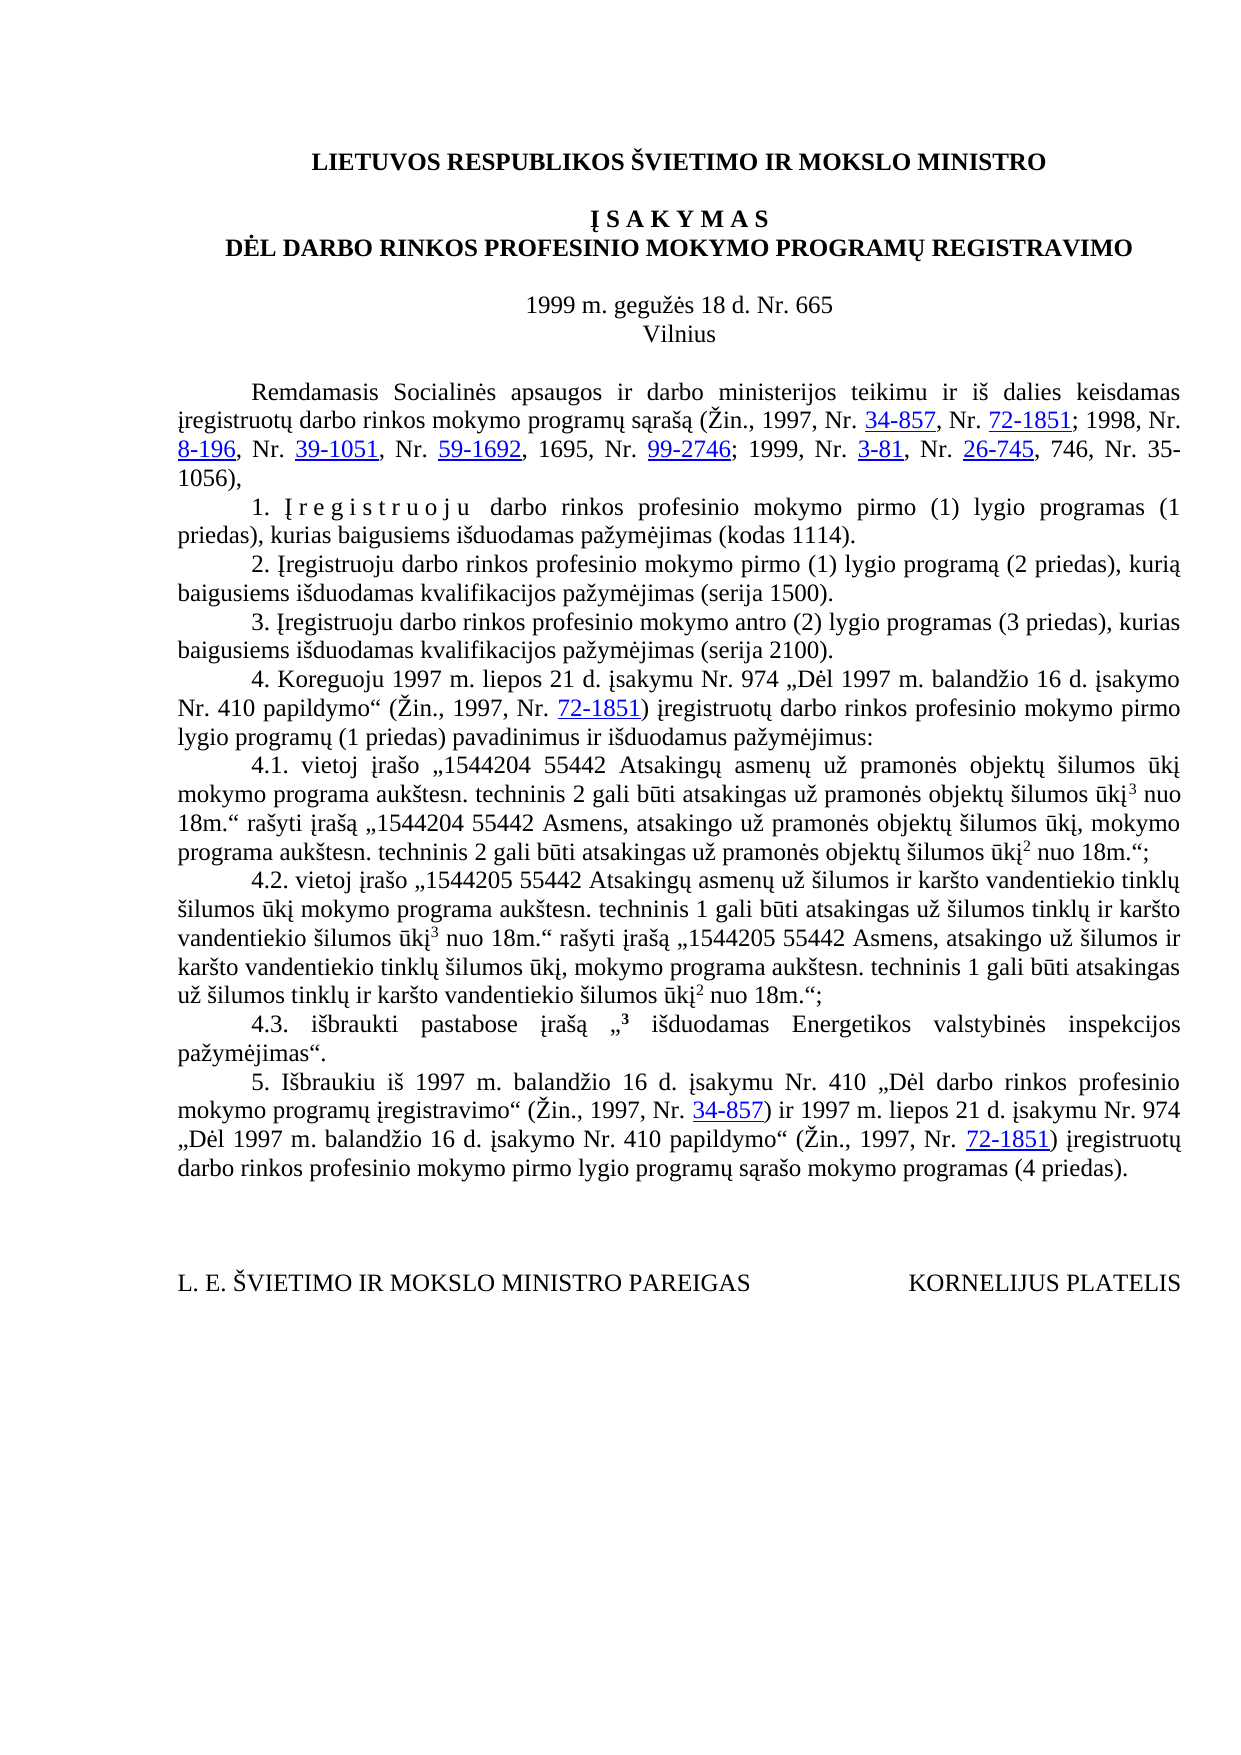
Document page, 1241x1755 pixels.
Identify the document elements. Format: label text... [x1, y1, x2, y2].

text Vilnius [177, 319, 1181, 348]
text 4. Koreguoju 1997 m. liepos 21 d. įsakymu Nr. 974 „Dėl 1997 m. balandžio 16 d. įsakymo Nr. 410 papildymo“ (Žin., 1997, Nr. 72-1851) įregistruotų darbo rinkos profesinio mokymo pirmo lygio programų (1 priedas) pavadinimus ir išduodamus pažymėjimus: [177, 664, 1181, 751]
text 5. Išbraukiu iš 1997 m. balandžio 16 d. įsakymu Nr. 410 „Dėl darbo rinkos profesinio mokymo programų įregistravimo“ (Žin., 1997, Nr. 34-857) ir 1997 m. liepos 21 d. įsakymu Nr. 974 „Dėl 1997 m. balandžio 16 d. įsakymo Nr. 410 papildymo“ (Žin., 1997, Nr. 72-1851) įregistruotų darbo rinkos profesinio mokymo pirmo lygio programų sąrašo mokymo programas (4 priedas). [177, 1067, 1181, 1182]
text 4.1. vietoj įrašo „1544204 55442 Atsakingų asmenų už pramonės objektų šilumos ūkį mokymo programa aukštesn. techninis 2 gali būti atsakingas už pramonės objektų šilumos ūkį3 nuo 18m.“ rašyti įrašą „1544204 55442 Asmens, atsakingo už pramonės objektų šilumos ūkį, mokymo programa aukštesn. techninis 2 gali būti atsakingas už pramonės objektų šilumos ūkį2 nuo 18m.“; [177, 751, 1181, 866]
text 3. Įregistruoju darbo rinkos profesinio mokymo antro (2) lygio programas (3 priedas), kurias baigusiems išduodamas kvalifikacijos pažymėjimas (serija 2100). [177, 607, 1181, 664]
text LIETUVOS RESPUBLIKOS ŠVIETIMO IR MOKSLO MINISTRO [177, 147, 1181, 176]
text 1. Įregistruoju darbo rinkos profesinio mokymo pirmo (1) lygio programas (1 priedas), kurias baigusiems išduodamas pažymėjimas (kodas 1114). [177, 492, 1181, 549]
text L. E. ŠVIETIMO IR MOKSLO MINISTRO PAREIGAS KORNELIJUS PLATELIS [177, 1268, 1181, 1297]
text Į S A K Y M A S [177, 204, 1181, 233]
text Remdamasis Socialinės apsaugos ir darbo ministerijos teikimu ir iš dalies keisdamas įregistruotų darbo rinkos mokymo programų sąrašą (Žin., 1997, Nr. 34-857, Nr. 72-1851; 1998, Nr. 8-196, Nr. 39-1051, Nr. 59-1692, 1695, Nr. 99-2746; 1999, Nr. 3-81, Nr. 26-745, 746, Nr. 35-1056), [177, 377, 1181, 492]
text 4.3. išbraukti pastabose įrašą „3 išduodamas Energetikos valstybinės inspekcijos pažymėjimas“. [177, 1009, 1181, 1067]
text 2. Įregistruoju darbo rinkos profesinio mokymo pirmo (1) lygio programą (2 priedas), kurią baigusiems išduodamas kvalifikacijos pažymėjimas (serija 1500). [177, 549, 1181, 607]
text DĖL DARBO RINKOS PROFESINIO MOKYMO PROGRAMŲ REGISTRAVIMO [177, 233, 1181, 262]
text 4.2. vietoj įrašo „1544205 55442 Atsakingų asmenų už šilumos ir karšto vandentiekio tinklų šilumos ūkį mokymo programa aukštesn. techninis 1 gali būti atsakingas už šilumos tinklų ir karšto vandentiekio šilumos ūkį3 nuo 18m.“ rašyti įrašą „1544205 55442 Asmens, atsakingo už šilumos ir karšto vandentiekio tinklų šilumos ūkį, mokymo programa aukštesn. techninis 1 gali būti atsakingas už šilumos tinklų ir karšto vandentiekio šilumos ūkį2 nuo 18m.“; [177, 866, 1181, 1009]
text 1999 m. gegužės 18 d. Nr. 665 [177, 291, 1181, 319]
